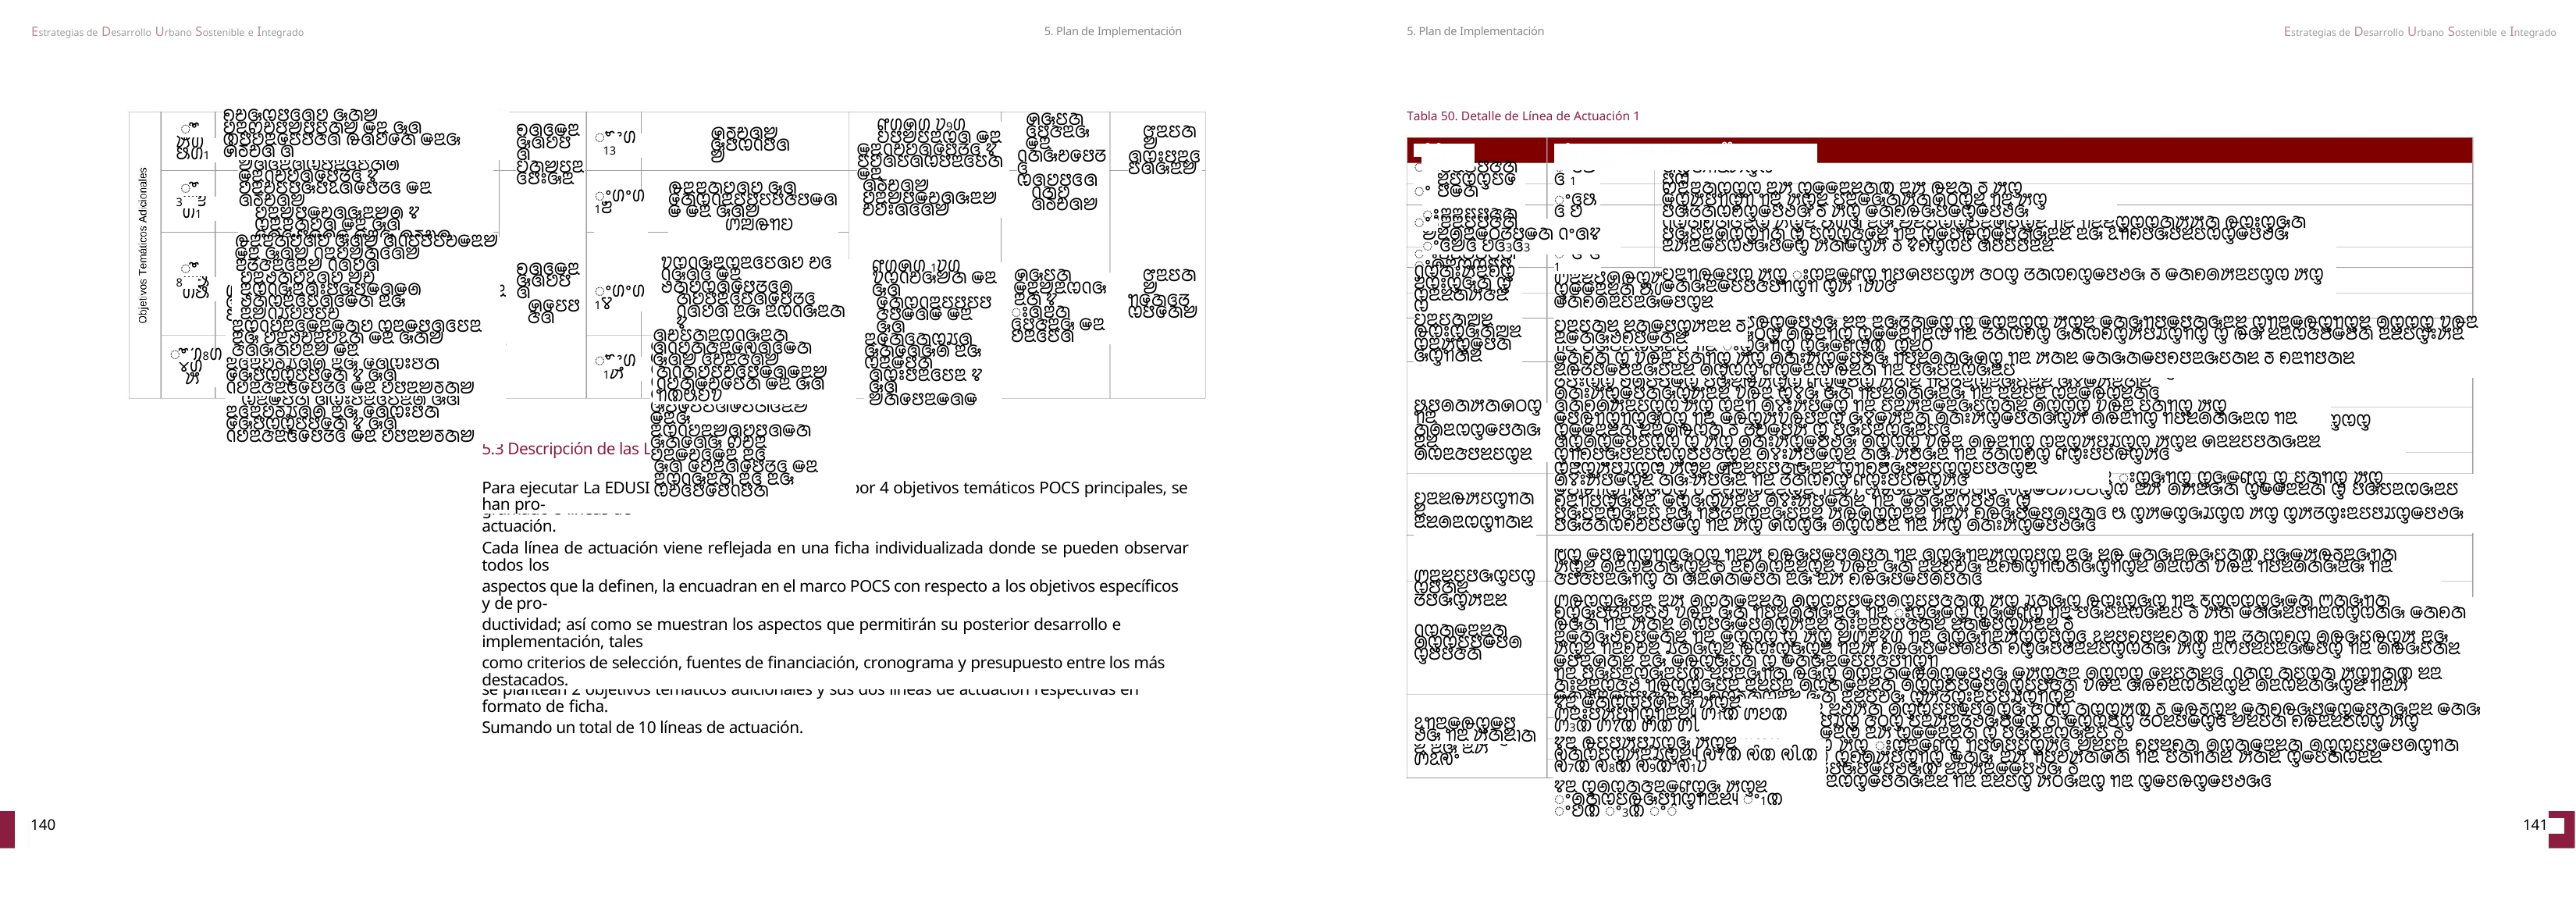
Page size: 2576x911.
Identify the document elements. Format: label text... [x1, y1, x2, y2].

text ꢅꢑꢞꢇꢊꢖꢗꢄꢅꢎꢋꢖꢃꢑꢄꢃ ꢜ ꢫꢛꢃ ꢉꢟꢓꢇ ꢠꢋꢊꢄꢅꢎꢅꢠꢋꢑ ꢆꢝꢋ ꢇꢊꢋꢓꢚ ꢜ ꢎꢛꢜꢋꢉ ꢎꢇꢖꢛꢑꢅꢎꢋꢎꢅꢇꢑꢃꢉ ꢎꢇꢑ ꢃꢉꢄꢃ ꢎꢇꢓꢃꢎꢄꢅꢆꢇ ꢉꢃ ꢊꢃꢋꢓꢅꢬꢋ ꢆꢝꢋ ꢄꢃꢓꢃꢞꢟꢑꢅꢎꢋ ꢇ ꢎꢋꢊꢄꢋ ꢞꢝꢉꢅꢎꢋꢏ ꢈꢉꢄꢇ ꢖꢛꢃꢉꢄꢊꢋ ꢓꢋ ꢊꢃꢓꢃꢆꢋꢑꢎꢅꢋ ꢒꢃ ꢞꢇꢊꢄꢋꢓꢃꢎꢃꢊ ꢃꢓ ꢋꢎꢎꢃꢉꢇ ꢋ ꢅꢑꢄꢃꢊꢑꢃꢄ ꢜ [1987, 706, 2066, 742]
text ꢔꢀꢔ 13 [603, 133, 648, 158]
text ꢩꢛꢊꢋꢑꢄꢃ ꢃꢓ ꢠꢊꢇꢎꢃꢉꢇ ꢠꢋꢊꢄꢅꢎꢅꢠꢋꢄꢅꢆꢇꢚ ꢓꢋ ꢬꢇꢑꢋ ꢛꢊꢁꢋꢑꢋ ꢒꢃ ꢲꢋꢊꢊꢋꢑꢎꢇ ꢳꢇꢑꢒꢇ ꢖꢋꢑꢅꢞꢃꢉꢄꢟ ꢫꢛꢃ ꢑꢇ ꢒꢅꢉꢠꢇꢑꢃꢑ ꢒꢃ ꢁꢋꢑꢎꢋ ꢋꢑꢎꢥꢋ ꢒꢃ ꢅꢑꢄꢃꢊꢑꢃꢄ ꢜ ꢓꢇ ꢎꢇꢑꢉꢅꢒꢃꢊꢋꢊꢇꢑ ꢎꢇꢖꢇ ꢛꢑꢇ ꢒꢃ ꢓꢇꢉ ꢠꢊꢅꢑꢎꢅꢠꢋꢓꢃꢉ ꢇꢁꢂꢃꢄꢅꢆꢇꢉ ꢉꢇꢎꢅꢋꢓꢃꢉ ꢜ [1660, 597, 1726, 633]
text ꢔꢕꢔꢕ [182, 277, 216, 301]
text ꢡꢊꢇꢖꢇꢆꢃꢊ ꢓꢋꢉ ꢕꢔꢐ ꢃꢑ ꢈꢉꢄꢊꢋꢄꢃꢍꢅꢋꢉ ꢒꢃ ꢒꢃꢉꢋꢊꢊꢇꢓꢓꢇ ꢛꢊꢁꢋꢑꢇ ꢅꢑꢄꢃꢍꢊꢋꢒꢇ ꢋ ꢄꢊꢋꢆꢌꢉ ꢒꢃ ꢋꢎꢄꢛꢋꢎꢅꢇꢑꢃꢉ ꢃꢑ ꢣꢒꢖꢅꢑꢅꢉꢄꢊꢋꢎꢅꢟꢑ ꢃꢓꢃꢎꢄꢊꢟꢑꢅꢎꢋ ꢓꢇꢎꢋꢓ ꢜ ꢢꢖꢋꢊꢄ ꢐꢅꢄꢅꢃꢉ [1801, 220, 1870, 254]
text aspectos que la deﬁnen, la encuadran en el marco POCS con respecto a los objetivos especíﬁcos y de pro- [482, 578, 1190, 612]
text ꢤꢃꢄꢇꢪꢉ ꢛꢊꢁꢋꢑꢇꢪꢉ [1414, 316, 1462, 340]
text ꢒꢌꢇꢏꢞꢊꢅꢌꢇꢈ [1127, 297, 1202, 321]
text ꢐꢋꢠꢋꢎꢅꢄꢋꢊ ꢋ ꢓꢋ ꢠꢇꢁꢓꢋꢎꢅꢟꢑ ꢠꢋꢊꢋ ꢫꢛꢃ ꢠꢛꢃꢒꢋ ꢊꢃꢋꢓꢅꢬꢋꢊ ꢓꢋꢉ ꢍꢃꢉꢄꢅꢇꢑꢃꢉ ꢋꢒꢖꢅꢑꢅꢉꢄꢊꢋꢄꢅꢆꢋꢉ ꢠꢮꢁꢓꢅꢎꢋꢉ ꢇꢑ-ꢓꢅꢑꢃ ꢒꢃ ꢞꢇꢊꢖꢋ ꢥꢋꢁꢅꢄꢛꢋꢓꢏ [1730, 439, 2080, 462]
text ꢈꢃꢌꢄꢇꢘꢃꢈ ꢘꢃꢑꢐꢌꢅꢇꢏꢐꢎꢇꢈ ꢌꢇꢏ ꢃꢑ ꢊꢃꢎꢅꢇ ꢐꢊꢁꢅꢃꢏꢄꢃꢠ ꢑꢐ [436, 324, 506, 360]
text ꢩꢛꢊꢋꢑꢄꢃ ꢃꢓ ꢠꢊꢇꢎꢃꢉꢇ ꢠꢋꢊꢄꢅꢎꢅꢠꢋꢄꢅꢆꢇꢚ ꢓꢋ ꢬꢇꢑꢋ ꢛꢊꢁꢋꢑꢋ ꢒꢃ ꢲꢋꢊꢊꢋꢑꢎꢇ ꢳꢇꢑꢒꢇ ꢖꢋꢑꢅꢞꢃꢉꢄꢟ ꢫꢛꢃ ꢑꢇ ꢒꢅꢉꢠꢇꢑꢃꢑ ꢒꢃ ꢁꢋꢑꢎꢋ ꢋꢑꢎꢥꢋ ꢒꢃ ꢅꢑꢄꢃꢊꢑꢃꢄ ꢜ ꢓꢇ ꢎꢇꢑꢉꢅꢒꢃꢊꢋꢊꢇꢑ ꢎꢇꢖꢇ ꢛꢑꢇ ꢒꢃ ꢓꢇꢉ ꢠꢊꢅꢑꢎꢅꢠꢋꢓꢃꢉ ꢇꢁꢂꢃꢄꢅꢆꢇꢉ ꢉꢇꢎꢅꢋꢓꢃꢉ ꢜ [1720, 597, 1787, 633]
text ꢡꢐꢘꢐ ꢗꢏ ꢊꢃꢂꢇꢘ ꢐꢌꢌꢃꢈꢇ ꢐ ꢑꢐꢈ ꢑꢅꢌꢅꢄꢐꢌꢅꢇꢏꢃꢈ [678, 379, 856, 415]
text ꢁꢂꢃꢄꢅꢆꢇ ꢈꢉꢠꢃꢎꢝꢞꢅꢎꢇ ꢡꢀꢐꢢ ꢀꢏꢈꢏ ꢘꢏ3ꢏ3 [1422, 219, 1621, 254]
text ꢈꢐꢏꢃꢐꢊꢅꢃꢏꢄꢇꢠ ꢎꢃꢡꢗꢘꢐꢌꢅꢞꢏ ꢢ ꢘꢃꢗꢄꢅꢑꢅꢣꢐꢌꢅꢞꢏ ꢎꢃ ꢐꢜꢗꢐꢈ [238, 161, 493, 208]
text ꢀꢏꢕꢏ ꢘ [1554, 197, 1600, 219]
text ꢡꢊꢇꢎꢃꢉꢇ ꢠꢋꢊꢄꢅꢎꢅꢠꢋꢄꢅꢆꢇ [1423, 627, 1529, 663]
text ꢩꢃꢉꢠꢓꢃꢍꢋꢊ ꢓꢝꢑꢃꢋꢉ ꢒꢃ ꢞꢅꢁꢊꢋ ꢟꢠꢄꢅꢎꢋ ꢒꢃꢉꢒꢃ ꢃꢓ ꢃꢭꢅꢉꢄꢃꢑꢄꢃ ꢋꢑꢅꢓꢓꢇ ꢒꢃ ꢞꢅꢁꢊꢋ ꢟꢠꢄꢅꢎꢋ ꢅꢑꢉꢛꢓꢋꢊ ꢥꢋꢎꢅꢋ ꢓꢇꢉ ꢒꢅꢞꢃꢊꢃꢑꢄꢃꢉ ꢑꢮꢎꢓꢃꢇꢉ ꢠꢇꢁꢓꢋꢎꢅꢇꢑꢋꢓꢃꢉ ꢫꢛꢃ ꢋꢮꢑ ꢑꢇ ꢒꢅꢉꢠꢇꢑꢃꢑ ꢒꢃ ꢃꢉꢄꢃ ꢊꢃꢎꢛꢊꢉꢇꢏ [2037, 378, 2121, 402]
text ꢁꢂꢃꢄꢅꢆꢇ ꢕꢃꢖꢗꢄꢅꢎꢇ [1422, 211, 1450, 219]
text ꢑꢐ ꢌꢘꢃꢐꢌꢅꢞꢏ ꢎꢃ ꢃꢊꢡꢑꢃꢇ ꢃꢏ ꢃꢑ ꢊꢗꢏꢅꢌꢅꢡꢅꢇ [653, 463, 856, 499]
text ꢙꢃꢂꢇꢊꢋꢊ ꢃꢓ ꢋꢎꢎꢃꢉꢇꢚ ꢃꢓ ꢛꢉꢇ ꢜ ꢓꢋ ꢎꢋꢓꢅꢒꢋꢒ ꢒꢃ ꢓꢋꢉ ꢄꢃꢎꢑꢇꢓꢇꢍꢝꢋꢉ ꢒꢃ ꢓꢋ ꢅꢑꢞꢇꢊꢖꢋꢎꢅꢟꢑ ꢜ ꢓꢋ ꢎꢇꢖꢛꢑꢅꢎꢋꢎꢅꢟꢑ [1848, 184, 1973, 220]
text ꢃꢌꢇꢏꢇꢊꢬꢐ ꢑꢇꢌꢐꢑꢠ ꢃꢑ ꢊꢃꢎꢅꢇ [864, 336, 1002, 372]
text ꢥꢔꢍꢔ 1ꢦꢔ ꢫꢊꢡꢗꢑꢈꢇ ꢎꢃ ꢑꢐ [872, 262, 896, 298]
text ꢩꢃꢉꢠꢓꢃꢍꢋꢊ ꢓꢝꢑꢃꢋꢉ ꢒꢃ ꢞꢅꢁꢊꢋ ꢟꢠꢄꢅꢎꢋ ꢒꢃꢉꢒꢃ ꢃꢓ ꢃꢭꢅꢉꢄꢃꢑꢄꢃ ꢋꢑꢅꢓꢓꢇ ꢒꢃ ꢞꢅꢁꢊꢋ ꢟꢠꢄꢅꢎꢋ ꢅꢑꢉꢛꢓꢋꢊ ꢥꢋꢎꢅꢋ ꢓꢇꢉ ꢒꢅꢞꢃꢊꢃꢑꢄꢃꢉ ꢑꢮꢎꢓꢃꢇꢉ ꢠꢇꢁꢓꢋꢎꢅꢇꢑꢋꢓꢃꢉ ꢫꢛꢃ ꢋꢮꢑ ꢑꢇ ꢒꢅꢉꢠꢇꢑꢃꢑ ꢒꢃ ꢃꢉꢄꢃ ꢊꢃꢎꢛꢊꢉꢇꢏ [2116, 378, 2331, 402]
text ꢓ [185, 375, 222, 387]
text ꢠꢊꢅꢇꢊꢅꢬꢋꢎꢅꢟꢑ ꢒꢃ ꢓꢋꢉ ꢇꢠꢃꢊꢋꢎꢅꢇꢑꢃꢉ ꢒꢃ ꢃꢉꢄꢋ ꢓꢝꢑꢃꢋ ꢒꢃ ꢋꢎꢄꢛꢋꢎꢅꢟꢑꢏ [2029, 778, 2103, 790]
text ꢡꢊꢇꢁꢓꢃꢖꢋ ꢨꢊꢁꢋꢑꢇ ꢋ [1416, 268, 1437, 291]
text ꢅꢑꢞꢇꢊꢖꢗꢄꢅꢎꢋꢖꢃꢑꢄꢃ ꢜ ꢫꢛꢃ ꢉꢟꢓꢇ ꢠꢋꢊꢄꢅꢎꢅꢠꢋꢑ ꢆꢝꢋ ꢇꢊꢋꢓꢚ ꢜ ꢎꢛꢜꢋꢉ ꢎꢇꢖꢛꢑꢅꢎꢋꢎꢅꢇꢑꢃꢉ ꢎꢇꢑ ꢃꢉꢄꢃ ꢎꢇꢓꢃꢎꢄꢅꢆꢇ ꢉꢃ ꢊꢃꢋꢓꢅꢬꢋ ꢆꢝꢋ ꢄꢃꢓꢃꢞꢟꢑꢅꢎꢋ ꢇ ꢎꢋꢊꢄꢋ ꢞꢝꢉꢅꢎꢋꢏ ꢈꢉꢄꢇ ꢖꢛꢃꢉꢄꢊꢋ ꢓꢋ ꢊꢃꢓꢃꢆꢋꢑꢎꢅꢋ ꢒꢃ ꢞꢇꢊꢄꢋꢓꢃꢎꢃꢊ ꢃꢓ ꢋꢎꢎꢃꢉꢇ ꢋ ꢅꢑꢄꢃꢊꢑꢃꢄ ꢜ [1900, 706, 1994, 742]
text ꢁꢐꢂꢇ ꢏꢅꢆꢃꢑ ꢎꢃ ꢘꢃꢏꢄꢐ [1011, 309, 1115, 344]
text ꢕꢅꢠꢇꢓꢇꢍꢝꢋ ꢒꢃ ꢇꢠꢃꢊꢋꢎꢅꢇꢑꢃꢉ [1414, 403, 1435, 450]
text ꢘꢃꢈꢅꢎꢗꢐꢑꢃꢈꢠ ꢢ ꢊꢃꢂꢇꢘꢐ ꢎꢃ ꢑꢐ ꢌꢐꢑꢅꢎꢐꢎ ꢎꢃꢑ ꢐꢜꢗꢐ [325, 209, 344, 237]
text ꢃꢏꢃꢘꢜꢬꢐꢠ ꢃꢑ ꢌꢐꢊꢁꢅꢇ ꢌꢑꢅꢊꢋꢄꢅꢌꢇ ꢢ ꢑꢐ ꢡꢘꢃꢆꢃꢏꢌꢅꢞꢏ ꢎꢃ ꢘꢅꢃꢈꢜꢇꢈ [226, 360, 506, 396]
text 3 [176, 197, 198, 208]
text ꢢꢃ ꢛꢄꢅꢓꢅꢬꢋꢑ ꢓꢋꢉ ꢯꢇꢊꢄꢋꢓꢃꢬꢋꢉꢴ ꢯꢵꢚ ꢯꢶꢚ ꢯꢷꢚ ꢯ7ꢚ ꢯ8ꢚ ꢯ9ꢚ ꢯ1ꢦ [1554, 739, 1826, 775]
text ꢘꢃꢟꢇꢘꢣꢐꢘ ꢈꢗ ꢃꢊꢡꢑꢃꢐꢁꢅꢑꢅꢎꢐꢎꢠ ꢟꢇꢊꢃꢏꢄꢐꢏꢎꢇ ꢃꢑ ꢃꢈꢡꢬꢘꢅꢄꢗ [240, 274, 500, 322]
text ꢃꢎꢇꢑꢟꢖꢅꢎꢇꢉ ꢒꢃ ꢎꢋꢊꢋ ꢋ ꢓꢋ ꢈꢩꢨꢢꢔ ꢒꢃ ꢐꢋꢑꢒꢃꢓꢋꢊꢅꢋꢏ ꢣꢉꢅꢖꢅꢉꢖꢇꢚ ꢒꢃ ꢞꢇꢊꢖꢋ ꢠꢛꢑꢄꢛꢋꢓ ꢃꢑ ꢓꢋꢉ ꢒꢃꢖꢗꢉ ꢬꢇꢑꢋꢉ ꢛꢊꢁꢋꢑꢋꢉ ꢒꢃꢓ ꢖꢛꢑꢅꢎꢅꢠꢅꢇ ꢖꢋꢑꢅꢞꢃꢉꢄꢋꢊꢇꢑ ꢓꢋ ꢃꢭꢅꢉꢄꢃꢑꢎꢅꢋ ꢒꢃ ꢠꢛꢑꢄꢇꢉ ꢎꢅꢃꢍꢇꢉ ꢃꢑ ꢎꢛꢋꢑꢄꢇ ꢋ ꢎꢇꢑꢃꢎꢄꢅꢆꢅꢒꢋꢒ [1706, 634, 2483, 669]
text ꢐꢋꢑꢒꢃꢓꢋꢊꢅꢋ ꢔꢑꢄꢃꢓꢅꢍꢃꢑꢄꢃ [1662, 170, 1685, 184]
text ꢀ [1414, 164, 1438, 176]
text ꢌꢇꢊꢡꢃꢄꢅꢄꢅꢆꢅꢎꢐꢎ ꢎꢃ ꢑꢐ [876, 299, 1002, 335]
text ꢫꢊꢡꢑꢃꢊꢃꢏꢄꢐꢘ ꢗꢏ ꢡꢑꢐꢏ ꢎꢃ ꢟꢇꢘꢊꢐꢌꢅꢞꢏꢠ [660, 259, 682, 295]
text ꢡꢊꢇꢁꢓꢃꢖꢋ ꢨꢊꢁꢋꢑꢇ ꢋ [1508, 268, 1522, 291]
text ꢡꢊꢇꢎꢃꢉꢇ ꢠꢋꢊꢄꢅꢎꢅꢠꢋꢄꢅꢆꢇ [1414, 627, 1426, 663]
text ꢘꢃꢈꢅꢎꢗꢐꢑꢃꢈꢠ ꢢ ꢊꢃꢂꢇꢘꢐ ꢎꢃ ꢑꢐ ꢌꢐꢑꢅꢎꢐꢎ ꢎꢃꢑ ꢐꢜꢗꢐ [374, 209, 493, 237]
text ꢀ [180, 126, 205, 137]
text ꢐꢗꢄꢇꢃꢊꢡꢑꢃꢇ ꢐꢡꢘꢇꢆꢃꢌꢯꢐꢏꢎꢇ ꢑꢐꢈ ꢏꢗꢃꢆꢐꢈ [687, 333, 853, 368]
text ꢇꢡꢇꢘꢄꢗꢏꢅꢎꢐꢎꢃꢈ ꢡꢘꢇꢎꢗꢌꢄꢇ ꢎꢃ ꢑꢐ ꢒꢚꢰꢤꢫ [656, 368, 853, 404]
text ꢱꢋ ꢎꢅꢛꢒꢋꢒꢋꢑꢝꢋ ꢒꢃꢓ ꢖꢛꢑꢅꢎꢅꢠꢅꢇ ꢒꢃ ꢐꢋꢑꢒꢃꢓꢋꢊꢅꢋ ꢃꢑ ꢉꢛ ꢎꢇꢑꢂꢛꢑꢄꢇꢚ ꢅꢑꢎꢓꢛꢜꢃꢑꢒꢇ ꢓꢋꢉ ꢠꢃꢊꢉꢇꢑꢋꢉ ꢜ ꢃꢖꢠꢊꢃꢉꢋꢉ ꢫꢛꢃ ꢑꢇ ꢃꢉꢄꢗꢑ ꢃꢖꢠꢋꢒꢊꢇꢑꢋꢒꢋꢉ ꢠꢃꢊꢇ ꢫꢛꢃ ꢒꢅꢉꢠꢇꢑꢃꢑ ꢒꢃ ꢆꢅꢆꢅꢃꢑꢒꢋ ꢇ ꢑꢃꢍꢇꢎꢅꢇ ꢃꢑ ꢃꢓ ꢖꢛꢑꢅꢎꢅꢠꢅꢇꢏ [1554, 552, 2442, 587]
text ꢕꢅꢠꢇꢓꢇꢍꢝꢋ ꢒꢃ ꢇꢠꢃꢊꢋꢎꢅꢇꢑꢃꢉ [1416, 403, 1552, 450]
text se plantean 2 objetivos temáticos adicionales y sus dos líneas de actuación respectivas en formato de ﬁcha. [482, 681, 1191, 716]
text ꢤꢃꢒꢛꢎꢅꢊ ꢓꢋ ꢁꢊꢃꢎꢥꢋ ꢒꢅꢍꢅꢄꢋꢓ ꢆꢝꢋ ꢞꢇꢊꢖꢋꢎꢅꢟꢑ ꢜ ꢎꢇꢖꢠꢓꢃꢄꢋꢊ ꢓꢋ ꢎꢇꢑꢃꢎꢄꢅꢆꢅꢒꢋꢒ ꢋꢓ 1ꢦꢦꢧ [1827, 271, 2336, 295]
text ꢐꢋꢠꢋꢎꢅꢄꢋꢊ ꢋ ꢓꢋ ꢠꢇꢁꢓꢋꢎꢅꢟꢑ ꢠꢋꢊꢋ ꢫꢛꢃ ꢠꢛꢃꢒꢋ ꢊꢃꢋꢓꢅꢬꢋꢊ ꢓꢋꢉ ꢍꢃꢉꢄꢅꢇꢑꢃꢉ ꢋꢒꢖꢅꢑꢅꢉꢄꢊꢋꢄꢅꢆꢋꢉ ꢠꢮꢁꢓꢅꢎꢋꢉ ꢇꢑ-ꢓꢅꢑꢃ ꢒꢃ ꢞꢇꢊꢖꢋ ꢥꢋꢁꢅꢄꢛꢋꢓꢏ [1867, 462, 1939, 489]
text ꢒꢔ8ꢔꢮꢔ [191, 351, 200, 370]
text ꢊꢃꢓꢋꢎꢅꢇꢑꢋꢒꢇꢉ [1414, 340, 1441, 365]
text ꢔꢨꢔ1 [182, 197, 216, 221]
text ꢎꢇꢖꢇ ꢋ ꢫꢛꢃ ꢄꢇꢒꢋ ꢓꢋ ꢠꢇꢁꢓꢋꢎꢅꢟꢑ ꢒꢅꢉꢠꢇꢑꢍꢋ ꢒꢃ ꢓꢇꢉ ꢎꢇꢑꢇꢎꢅꢖꢅꢃꢑꢄꢇꢉ ꢜ ꢖꢃꢒꢅꢇꢉ ꢉꢛꢞꢅꢎꢅꢃꢑꢄꢃꢉ ꢠꢋꢊꢋ ꢥꢋꢎꢃꢊ ꢛꢉꢇ ꢒꢃ ꢅꢑꢄꢃꢊꢑꢃꢄ [1554, 354, 1729, 378]
text ꢀ [594, 133, 619, 145]
text ꢈꢉꢄꢋ ꢓꢝꢑꢃꢋ ꢒꢃ ꢋꢎꢄꢛꢋꢎꢅꢟꢑ ꢉꢃ ꢃꢑꢞꢇꢎꢋ ꢋ ꢎꢊꢃꢋꢊ ꢓꢋꢉ ꢎꢇꢑꢒꢅꢎꢅꢇꢑꢃꢉ ꢋꢒꢃꢎꢛꢋꢒꢋꢉ ꢠꢋꢊꢋ ꢫꢛꢃ ꢄꢇꢒꢋ ꢓꢋ ꢎꢅꢛꢒꢋꢒꢋꢑꢝꢋ ꢠꢛꢃꢒꢋ ꢋꢎꢎꢃꢒꢃꢊ ꢒꢃ ꢞꢇꢊꢖꢋ ꢑꢇꢊꢖꢋꢓꢅꢬꢋꢒꢋ ꢋ ꢛꢑ ꢉꢃꢊꢆꢅꢎꢅꢇ ꢃꢉꢄꢋꢁꢓꢃ ꢒꢃ ꢅꢑꢄꢃꢊꢑꢃꢄ ꢒꢃ ꢁꢋꢑꢒꢋ ꢋꢑꢎꢥꢋꢚ ꢋꢉꢝ [1901, 318, 2483, 354]
text ꢀ [1414, 219, 1438, 231]
text ꢒꢃ ꢅꢑꢄꢃꢊꢑꢃꢄꢚ ꢉꢅꢃꢑꢒꢇ ꢛꢑꢋ ꢠꢊꢃꢇꢎꢛꢠꢋꢎꢅꢟꢑ ꢎꢓꢋꢆꢃ ꢠꢋꢊꢋ ꢌꢉꢄꢇꢉꢏ ꢡꢇꢊ ꢇꢄꢊꢇ ꢓꢋꢒꢇꢚ ꢉꢃ ꢇꢁꢉꢃꢊꢆꢟ ꢒꢛꢊꢋꢑꢄꢃ ꢃꢉꢄꢃ ꢠꢊꢇꢎꢃꢉꢇ ꢠꢋꢊꢄꢅꢎꢅꢠꢋꢄꢅꢆꢇ ꢫꢛꢃ ꢑꢛꢖꢃꢊꢇꢉꢋꢉ ꢠꢃꢊꢉꢇꢑꢋꢉ ꢒꢃꢓ ꢎꢇꢓꢃꢎꢄꢅꢆꢇ ꢒꢃ ꢖꢋꢜꢇꢊꢃꢉ ꢑꢇ ꢃꢉꢄꢗꢑ ꢋꢓꢞꢋꢁꢃꢄꢅꢬꢋꢒꢋꢉ [2051, 670, 2483, 706]
text ꢐꢋꢑꢒꢃꢓꢋꢊꢅꢋ ꢔꢑꢄꢃꢓꢅꢍꢃꢑꢄꢃ [1688, 170, 1782, 184]
text ꢔꢕꢔꢕ [198, 277, 205, 285]
text ꢩꢃꢉꢎꢊꢅꢠꢎꢅꢟꢑ [1414, 365, 1485, 368]
text 5.3 Descripción de las Líneas de Actuación. [482, 441, 650, 458]
text ꢐꢊꢁꢅꢃꢏꢄꢐꢑꢃꢈ [1128, 153, 1202, 176]
text ꢐꢋꢠꢋꢎꢅꢄꢋꢊ ꢋ ꢓꢋ ꢠꢇꢁꢓꢋꢎꢅꢟꢑ ꢠꢋꢊꢋ ꢫꢛꢃ ꢠꢛꢃꢒꢋ ꢊꢃꢋꢓꢅꢬꢋꢊ ꢓꢋꢉ ꢍꢃꢉꢄꢅꢇꢑꢃꢉ ꢋꢒꢖꢅꢑꢅꢉꢄꢊꢋꢄꢅꢆꢋꢉ ꢠꢮꢁꢓꢅꢎꢋꢉ ꢇꢑ-ꢓꢅꢑꢃ ꢒꢃ ꢞꢇꢊꢖꢋ ꢥꢋꢁꢅꢄꢛꢋꢓꢏ [1638, 462, 1846, 489]
text ꢥꢔꢍꢔ 1ꢦꢔ ꢫꢊꢡꢗꢑꢈꢇ ꢎꢃ ꢑꢐ [889, 262, 1002, 298]
text ꢘꢃꢈꢅꢎꢗꢐꢑꢃꢈꢠ ꢢ ꢊꢃꢂꢇꢘꢐ ꢎꢃ ꢑꢐ ꢌꢐꢑꢅꢎꢐꢎ ꢎꢃꢑ ꢐꢜꢗꢐ [337, 209, 364, 237]
text 5. Plan de Implementación [1407, 26, 1553, 37]
text ꢠꢊꢃꢆꢅꢉꢄꢋꢉ [1414, 450, 1517, 462]
text ꢤꢃꢒꢛꢎꢅꢊ ꢓꢋ ꢁꢊꢃꢎꢥꢋ ꢒꢅꢍꢅꢄꢋꢓ ꢆꢝꢋ ꢞꢇꢊꢖꢋꢎꢅꢟꢑ ꢜ ꢎꢇꢖꢠꢓꢃꢄꢋꢊ ꢓꢋ ꢎꢇꢑꢃꢎꢄꢅꢆꢅꢒꢋꢒ ꢋꢓ 1ꢦꢦꢧ [1662, 271, 1835, 295]
text ꢊꢃꢓꢋꢎꢅꢇꢑꢋꢒꢇꢉ [1440, 340, 1522, 365]
text ꢐꢋꢠꢋꢎꢅꢄꢋꢊ ꢋ ꢓꢋ ꢠꢇꢁꢓꢋꢎꢅꢟꢑ ꢠꢋꢊꢋ ꢫꢛꢃ ꢠꢛꢃꢒꢋ ꢊꢃꢋꢓꢅꢬꢋꢊ ꢓꢋꢉ ꢍꢃꢉꢄꢅꢇꢑꢃꢉ ꢋꢒꢖꢅꢑꢅꢉꢄꢊꢋꢄꢅꢆꢋꢉ ꢠꢮꢁꢓꢅꢎꢋꢉ ꢇꢑ-ꢓꢅꢑꢃ ꢒꢃ ꢞꢇꢊꢖꢋ ꢥꢋꢁꢅꢄꢛꢋꢓꢏ [2133, 439, 2331, 462]
text ꢠꢊꢅꢇꢊꢅꢬꢋꢎꢅꢟꢑ ꢒꢃ ꢓꢋꢉ ꢇꢠꢃꢊꢋꢎꢅꢇꢑꢃꢉ ꢒꢃ ꢃꢉꢄꢋ ꢓꢝꢑꢃꢋ ꢒꢃ ꢋꢎꢄꢛꢋꢎꢅꢟꢑꢏ [1864, 778, 2030, 790]
text ꢎꢃꢡꢗꢘꢐꢌꢅꢞꢏ ꢢ ꢄꢘꢐꢄꢐꢊꢅꢃꢏꢄꢇ ꢎꢃ [857, 146, 1009, 182]
text ꢐꢇꢖꢠꢓꢃꢄꢋꢊ ꢓꢋ ꢊꢃꢒ ꢠꢮꢁꢓꢅꢎꢋ ꢒꢃ ꢄꢃꢓꢃꢎꢃꢑꢄꢊꢇꢉ ꢠꢋꢊꢋ ꢫꢛꢃ ꢄꢇꢒꢋ ꢓꢋ ꢎꢅꢛꢒꢋꢒꢋꢑꢝꢋ ꢒꢃ ꢎꢛꢋꢓꢫꢛꢅꢃꢊ ꢑꢮꢎꢓꢃꢇ ꢠꢇꢁꢓꢋꢎꢅꢇꢑꢋꢓ ꢠꢛꢃꢒꢋ ꢒꢅꢉꢠꢇꢑꢃꢊ ꢒꢃ ꢋꢎꢎꢃꢉꢇ ꢉꢃꢍꢛꢊꢇ ꢜ ꢞꢗꢎꢅꢓ ꢋ ꢅꢑꢄꢃꢊꢑꢃꢄꢏ [1845, 403, 1946, 438]
text ꢀ [180, 184, 205, 196]
text ꢡꢊꢇꢁꢓꢃꢖꢋ ꢨꢊꢁꢋꢑꢇ ꢋ [1453, 268, 1471, 291]
text Estrategias de Desarrollo Urbano Sostenible e Integrado [31, 26, 310, 39]
text ꢡꢇꢑꢗꢌꢅꢞꢏ ꢊꢐꢘꢅꢏꢐ [1017, 153, 1109, 188]
text 8 [176, 277, 198, 289]
text ꢀꢏꢀꢏ 1 [1554, 254, 1601, 274]
text ꢒ [205, 265, 212, 276]
text ꢫꢊꢡꢑꢃꢊꢃꢏꢄꢐꢘ ꢗꢏ ꢡꢑꢐꢏ ꢎꢃ ꢟꢇꢘꢊꢐꢌꢅꢞꢏꢠ [673, 259, 723, 295]
text ꢤꢇꢈꢄꢃꢏꢅꢁꢑꢃ [516, 163, 585, 187]
text ꢤꢃꢄꢇꢪꢉ ꢛꢊꢁꢋꢑꢇꢪꢉ [1467, 316, 1522, 340]
text ꢐꢇꢖꢠꢓꢃꢄꢋꢊ ꢓꢋ ꢊꢃꢒ ꢠꢮꢁꢓꢅꢎꢋ ꢒꢃ ꢄꢃꢓꢃꢎꢃꢑꢄꢊꢇꢉ ꢠꢋꢊꢋ ꢫꢛꢃ ꢄꢇꢒꢋ ꢓꢋ ꢎꢅꢛꢒꢋꢒꢋꢑꢝꢋ ꢒꢃ ꢎꢛꢋꢓꢫꢛꢅꢃꢊ ꢑꢮꢎꢓꢃꢇ ꢠꢇꢁꢓꢋꢎꢅꢇꢑꢋꢓ ꢠꢛꢃꢒꢋ ꢒꢅꢉꢠꢇꢑꢃꢊ ꢒꢃ ꢋꢎꢎꢃꢉꢇ ꢉꢃꢍꢛꢊꢇ ꢜ ꢞꢗꢎꢅꢓ ꢋ ꢅꢑꢄꢃꢊꢑꢃꢄꢏ [1706, 403, 1801, 438]
text ꢒꢃ ꢅꢑꢄꢃꢊꢑꢃꢄꢚ ꢉꢅꢃꢑꢒꢇ ꢛꢑꢋ ꢠꢊꢃꢇꢎꢛꢠꢋꢎꢅꢟꢑ ꢎꢓꢋꢆꢃ ꢠꢋꢊꢋ ꢌꢉꢄꢇꢉꢏ ꢡꢇꢊ ꢇꢄꢊꢇ ꢓꢋꢒꢇꢚ ꢉꢃ ꢇꢁꢉꢃꢊꢆꢟ ꢒꢛꢊꢋꢑꢄꢃ ꢃꢉꢄꢃ ꢠꢊꢇꢎꢃꢉꢇ ꢠꢋꢊꢄꢅꢎꢅꢠꢋꢄꢅꢆꢇ ꢫꢛꢃ ꢑꢛꢖꢃꢊꢇꢉꢋꢉ ꢠꢃꢊꢉꢇꢑꢋꢉ ꢒꢃꢓ ꢎꢇꢓꢃꢎꢄꢅꢆꢇ ꢒꢃ ꢖꢋꢜꢇꢊꢃꢉ ꢑꢇ ꢃꢉꢄꢗꢑ ꢋꢓꢞꢋꢁꢃꢄꢅꢬꢋꢒꢋꢉ [1802, 670, 1880, 706]
text ꢙꢃꢂꢇꢊꢋꢊ ꢃꢓ ꢋꢎꢎꢃꢉꢇꢚ ꢃꢓ ꢛꢉꢇ ꢜ ꢓꢋ ꢎꢋꢓꢅꢒꢋꢒ ꢒꢃ ꢓꢋꢉ ꢄꢃꢎꢑꢇꢓꢇꢍꢝꢋꢉ ꢒꢃ ꢓꢋ ꢅꢑꢞꢇꢊꢖꢋꢎꢅꢟꢑ ꢜ ꢓꢋ ꢎꢇꢖꢛꢑꢅꢎꢋꢎꢅꢟꢑ [1964, 184, 2117, 220]
text ꢩꢃꢉꢠꢓꢃꢍꢋꢊ ꢓꢝꢑꢃꢋꢉ ꢒꢃ ꢞꢅꢁꢊꢋ ꢟꢠꢄꢅꢎꢋ ꢒꢃꢉꢒꢃ ꢃꢓ ꢃꢭꢅꢉꢄꢃꢑꢄꢃ ꢋꢑꢅꢓꢓꢇ ꢒꢃ ꢞꢅꢁꢊꢋ ꢟꢠꢄꢅꢎꢋ ꢅꢑꢉꢛꢓꢋꢊ ꢥꢋꢎꢅꢋ ꢓꢇꢉ ꢒꢅꢞꢃꢊꢃꢑꢄꢃꢉ ꢑꢮꢎꢓꢃꢇꢉ ꢠꢇꢁꢓꢋꢎꢅꢇꢑꢋꢓꢃꢉ ꢫꢛꢃ ꢋꢮꢑ ꢑꢇ ꢒꢅꢉꢠꢇꢑꢃꢑ ꢒꢃ ꢃꢉꢄꢃ ꢊꢃꢎꢛꢊꢉꢇꢏ [1688, 378, 1770, 402]
text ꢅꢑꢄꢃꢊꢑꢃꢄ ꢃꢑ ꢒꢅꢞꢃꢊꢃꢑꢄꢃꢉ ꢓꢛꢍꢋꢊꢃꢉ ꢒꢃꢓ ꢖꢛꢑꢅꢎꢅꢠꢅꢇꢏ ꢰ ꢋꢓꢎꢋꢑꢬꢋꢊ ꢓꢋ ꢋꢓꢞꢋꢁꢃꢄꢅꢬꢋꢎꢅꢟꢑ ꢅꢑꢞꢇꢊꢖꢗꢄꢅꢎꢋ ꢒꢃ ꢓꢋ ꢍꢊꢋꢑ ꢠꢋꢊꢄꢃ ꢒꢃ ꢓꢋ ꢠꢇꢁꢓꢋꢎꢅꢟꢑꢏ [1852, 510, 1959, 533]
text ꢠꢊꢅꢇꢊꢅꢬꢋꢎꢅꢟꢑ ꢒꢃ ꢓꢋꢉ ꢇꢠꢃꢊꢋꢎꢅꢇꢑꢃꢉ ꢒꢃ ꢃꢉꢄꢋ ꢓꢝꢑꢃꢋ ꢒꢃ ꢋꢎꢄꢛꢋꢎꢅꢟꢑꢏ [2204, 778, 2483, 790]
text ꢐꢇꢖꢠꢓꢃꢄꢋꢊ ꢓꢋ ꢊꢃꢒ ꢠꢮꢁꢓꢅꢎꢋ ꢒꢃ ꢄꢃꢓꢃꢎꢃꢑꢄꢊꢇꢉ ꢠꢋꢊꢋ ꢫꢛꢃ ꢄꢇꢒꢋ ꢓꢋ ꢎꢅꢛꢒꢋꢒꢋꢑꢝꢋ ꢒꢃ ꢎꢛꢋꢓꢫꢛꢅꢃꢊ ꢑꢮꢎꢓꢃꢇ ꢠꢇꢁꢓꢋꢎꢅꢇꢑꢋꢓ ꢠꢛꢃꢒꢋ ꢒꢅꢉꢠꢇꢑꢃꢊ ꢒꢃ ꢋꢎꢎꢃꢉꢇ ꢉꢃꢍꢛꢊꢇ ꢜ ꢞꢗꢎꢅꢓ ꢋ ꢅꢑꢄꢃꢊꢑꢃꢄꢏ [1583, 403, 1653, 438]
text ꢩꢃꢉꢠꢓꢃꢍꢋꢊ ꢓꢝꢑꢃꢋꢉ ꢒꢃ ꢞꢅꢁꢊꢋ ꢟꢠꢄꢅꢎꢋ ꢒꢃꢉꢒꢃ ꢃꢓ ꢃꢭꢅꢉꢄꢃꢑꢄꢃ ꢋꢑꢅꢓꢓꢇ ꢒꢃ ꢞꢅꢁꢊꢋ ꢟꢠꢄꢅꢎꢋ ꢅꢑꢉꢛꢓꢋꢊ ꢥꢋꢎꢅꢋ ꢓꢇꢉ ꢒꢅꢞꢃꢊꢃꢑꢄꢃꢉ ꢑꢮꢎꢓꢃꢇꢉ ꢠꢇꢁꢓꢋꢎꢅꢇꢑꢋꢓꢃꢉ ꢫꢛꢃ ꢋꢮꢑ ꢑꢇ ꢒꢅꢉꢠꢇꢑꢃꢑ ꢒꢃ ꢃꢉꢄꢃ ꢊꢃꢎꢛꢊꢉꢇꢏ [1784, 378, 1962, 402]
text gramado 8 líneas de actuación. [482, 514, 703, 536]
text ꢍꢜꢗꢐꢈ ꢑꢅꢊꢡꢅꢐꢈ [710, 130, 794, 165]
text ꢐꢋꢠꢋꢎꢅꢄꢋꢊ ꢋ ꢓꢋ ꢠꢇꢁꢓꢋꢎꢅꢟꢑ ꢠꢋꢊꢋ ꢫꢛꢃ ꢠꢛꢃꢒꢋ ꢊꢃꢋꢓꢅꢬꢋꢊ ꢓꢋꢉ ꢍꢃꢉꢄꢅꢇꢑꢃꢉ ꢋꢒꢖꢅꢑꢅꢉꢄꢊꢋꢄꢅꢆꢋꢉ ꢠꢮꢁꢓꢅꢎꢋꢉ ꢇꢑ-ꢓꢅꢑꢃ ꢒꢃ ꢞꢇꢊꢖꢋ ꢥꢋꢁꢅꢄꢛꢋꢓꢏ [1938, 462, 2109, 489]
text ꢅꢑꢄꢃꢊꢑꢃꢄ ꢃꢑ ꢒꢅꢞꢃꢊꢃꢑꢄꢃꢉ ꢓꢛꢍꢋꢊꢃꢉ ꢒꢃꢓ ꢖꢛꢑꢅꢎꢅꢠꢅꢇꢏ ꢰ ꢋꢓꢎꢋꢑꢬꢋꢊ ꢓꢋ ꢋꢓꢞꢋꢁꢃꢄꢅꢬꢋꢎꢅꢟꢑ ꢅꢑꢞꢇꢊꢖꢗꢄꢅꢎꢋ ꢒꢃ ꢓꢋ ꢍꢊꢋꢑ ꢠꢋꢊꢄꢃ ꢒꢃ ꢓꢋ ꢠꢇꢁꢓꢋꢎꢅꢟꢑꢏ [1685, 510, 1760, 533]
text ꢊꢃꢉꢛꢓꢄꢋꢒꢇꢉ ꢃꢑ ꢃꢓ ꢩꢣꢯꢀ [1414, 732, 1538, 767]
text ꢥꢔꢍꢔ ꢦ9ꢔ ꢤꢅꢈꢄꢃꢊꢐ ꢎꢃ [877, 122, 1009, 145]
text ꢡꢊꢇꢖꢇꢆꢃꢊ ꢓꢋꢉ ꢕꢔꢐ ꢃꢑ ꢈꢉꢄꢊꢋꢄꢃꢍꢅꢋꢉ ꢒꢃ ꢒꢃꢉꢋꢊꢊꢇꢓꢓꢇ ꢛꢊꢁꢋꢑꢇ ꢅꢑꢄꢃꢍꢊꢋꢒꢇ ꢋ ꢄꢊꢋꢆꢌꢉ ꢒꢃ ꢋꢎꢄꢛꢋꢎꢅꢇꢑꢃꢉ ꢃꢑ ꢣꢒꢖꢅꢑꢅꢉꢄꢊꢋꢎꢅꢟꢑ ꢃꢓꢃꢎꢄꢊꢟꢑꢅꢎꢋ ꢓꢇꢎꢋꢓ ꢜ ꢢꢖꢋꢊꢄ ꢐꢅꢄꢅꢃꢉ [1662, 220, 1807, 254]
text ꢓꢋ ꢑꢃꢎꢃꢉꢅꢒꢋꢒ ꢒꢃ ꢊꢃꢒꢛꢎꢅꢊ ꢓꢋ ꢁꢊꢃꢎꢥꢋ ꢒꢅꢍꢅꢄꢋꢓꢏ ꢈꢉꢄꢃ ꢖꢅꢉꢖꢇ ꢠꢊꢇꢎꢃꢉꢇ ꢠꢋꢊꢄꢅꢎꢅꢠꢋꢒꢇ ꢉꢃ ꢎꢇꢑꢄꢅꢑꢛꢋꢊꢗ ꢒꢃ ꢞꢇꢊꢖꢋ ꢋꢖꢠꢓꢅꢋꢒꢋ ꢎꢇꢑ ꢃꢓ ꢒꢅꢗꢓꢇꢍꢇ ꢒꢃ ꢄꢇꢒꢇꢉ ꢓꢇꢉ ꢋꢎꢄꢇꢊꢃꢉ ꢊꢃꢓꢃꢆꢋꢑꢄꢃꢉ ꢠꢋꢊꢋ ꢓꢋ ꢒꢃꢞꢅꢑꢅꢎꢅꢟꢑꢚ ꢉꢃꢓꢃꢎꢎꢅꢟꢑ ꢜ [1912, 742, 2483, 778]
text ꢡꢊꢇꢖꢇꢆꢃꢊ ꢓꢋꢉ ꢕꢔꢐ ꢃꢑ ꢈꢉꢄꢊꢋꢄꢃꢍꢅꢋꢉ ꢒꢃ ꢒꢃꢉꢋꢊꢊꢇꢓꢓꢇ ꢛꢊꢁꢋꢑꢇ ꢅꢑꢄꢃꢍꢊꢋꢒꢇ ꢋ ꢄꢊꢋꢆꢌꢉ ꢒꢃ ꢋꢎꢄꢛꢋꢎꢅꢇꢑꢃꢉ ꢃꢑ ꢣꢒꢖꢅꢑꢅꢉꢄꢊꢋꢎꢅꢟꢑ ꢃꢓꢃꢎꢄꢊꢟꢑꢅꢎꢋ ꢓꢇꢎꢋꢓ ꢜ ꢢꢖꢋꢊꢄ ꢐꢅꢄꢅꢃꢉ [1937, 219, 2336, 254]
text ꢤꢃꢄꢇꢪꢉ ꢛꢊꢁꢋꢑꢇꢪꢉ [1460, 316, 1477, 340]
text ꢡꢊꢇꢁꢓꢃꢖꢋ ꢨꢊꢁꢋꢑꢇ ꢋ [1464, 268, 1485, 291]
text ꢒ [205, 126, 212, 137]
text ꢀ [180, 265, 205, 276]
text ꢍꢑꢄꢇ ꢎꢃꢈꢃꢊꢡꢑꢃꢇ ꢢ [1013, 272, 1115, 308]
text Para ejecutar La EDUSI de Candelaria, compuesta por 4 objetivos temáticos POCS principales, se han pro- [482, 479, 1190, 514]
text ꢀꢔꢀꢔ 1ꢮ [594, 287, 648, 311]
text ꢐꢗꢄꢇꢃꢊꢡꢑꢃꢇ ꢐꢡꢘꢇꢆꢃꢌꢯꢐꢏꢎꢇ ꢑꢐꢈ ꢏꢗꢃꢆꢐꢈ [760, 333, 777, 364]
text ꢐꢊꢁꢅꢃꢏꢄꢃ ꢢ ꢑꢐ ꢈꢇꢌꢅꢃꢎꢐꢎ [869, 372, 1002, 407]
text ꢖꢐꢏꢎꢃꢑꢐꢘꢅꢐ [516, 265, 585, 301]
text ꢩꢛꢊꢋꢑꢄꢃ ꢃꢓ ꢠꢊꢇꢎꢃꢉꢇ ꢠꢋꢊꢄꢅꢎꢅꢠꢋꢄꢅꢆꢇꢚ ꢓꢋ ꢬꢇꢑꢋ ꢛꢊꢁꢋꢑꢋ ꢒꢃ ꢲꢋꢊꢊꢋꢑꢎꢇ ꢳꢇꢑꢒꢇ ꢖꢋꢑꢅꢞꢃꢉꢄꢟ ꢫꢛꢃ ꢑꢇ ꢒꢅꢉꢠꢇꢑꢃꢑ ꢒꢃ ꢁꢋꢑꢎꢋ ꢋꢑꢎꢥꢋ ꢒꢃ ꢅꢑꢄꢃꢊꢑꢃꢄ ꢜ ꢓꢇ ꢎꢇꢑꢉꢅꢒꢃꢊꢋꢊꢇꢑ ꢎꢇꢖꢇ ꢛꢑꢇ ꢒꢃ ꢓꢇꢉ ꢠꢊꢅꢑꢎꢅꢠꢋꢓꢃꢉ ꢇꢁꢂꢃꢄꢅꢆꢇꢉ ꢉꢇꢎꢅꢋꢓꢃꢉ ꢜ [1779, 597, 1944, 633]
text ꢤꢃꢄꢇꢉ ꢉꢇꢎꢅꢋꢓꢃꢉ ꢜ ꢃꢎꢇꢑꢟꢖꢅꢎꢇꢉ [1554, 322, 1748, 346]
text ꢁꢂꢃꢄꢅꢆꢇ ꢈꢉꢄꢊꢋꢄꢌꢍꢅꢎꢇ [1438, 164, 1525, 199]
text ꢣꢒꢃꢎꢛꢋꢎꢅꢟꢑ ꢒꢃ ꢓꢇꢉ [1414, 720, 1517, 744]
text ꢩꢛꢊꢋꢑꢄꢃ ꢃꢓ ꢠꢊꢇꢎꢃꢉꢇ ꢠꢋꢊꢄꢅꢎꢅꢠꢋꢄꢅꢆꢇꢚ ꢓꢋ ꢬꢇꢑꢋ ꢛꢊꢁꢋꢑꢋ ꢒꢃ ꢲꢋꢊꢊꢋꢑꢎꢇ ꢳꢇꢑꢒꢇ ꢖꢋꢑꢅꢞꢃꢉꢄꢟ ꢫꢛꢃ ꢑꢇ ꢒꢅꢉꢠꢇꢑꢃꢑ ꢒꢃ ꢁꢋꢑꢎꢋ ꢋꢑꢎꢥꢋ ꢒꢃ ꢅꢑꢄꢃꢊꢑꢃꢄ ꢜ ꢓꢇ ꢎꢇꢑꢉꢅꢒꢃꢊꢋꢊꢇꢑ ꢎꢇꢖꢇ ꢛꢑꢇ ꢒꢃ ꢓꢇꢉ ꢠꢊꢅꢑꢎꢅꢠꢋꢓꢃꢉ ꢇꢁꢂꢃꢄꢅꢆꢇꢉ ꢉꢇꢎꢅꢋꢓꢃꢉ ꢜ [2010, 597, 2483, 633]
text Tabla 50. Detalle de Línea de Actuación 1 [1407, 110, 1649, 123]
text ꢡꢊꢇꢁꢓꢃꢖꢋ ꢨꢊꢁꢋꢑꢇ ꢋ [1478, 268, 1505, 291]
text ꢒꢔ8ꢔꢮꢔ [178, 351, 222, 374]
text ꢎꢃꢑ ꢃꢊꢡꢘꢃꢈꢐꢘꢅꢐꢎꢇ ꢑꢇꢌꢐꢑ ꢙꢗꢃ ꢘꢃꢎꢗꢏꢎꢃ ꢃꢏ [650, 415, 856, 463]
text como criterios de selección, fuentes de ﬁnanciación, cronograma y presupuesto entre los más destacados. [482, 655, 1190, 689]
text ꢈꢃꢌꢄꢇꢘꢃꢈ ꢘꢃꢑꢐꢌꢅꢇꢏꢐꢎꢇꢈ ꢌꢇꢏ ꢃꢑ ꢊꢃꢎꢅꢇ ꢐꢊꢁꢅꢃꢏꢄꢃꢠ ꢑꢐ [383, 396, 506, 408]
text ꢎꢇꢖꢇ ꢋ ꢫꢛꢃ ꢄꢇꢒꢋ ꢓꢋ ꢠꢇꢁꢓꢋꢎꢅꢟꢑ ꢒꢅꢉꢠꢇꢑꢍꢋ ꢒꢃ ꢓꢇꢉ ꢎꢇꢑꢇꢎꢅꢖꢅꢃꢑꢄꢇꢉ ꢜ ꢖꢃꢒꢅꢇꢉ ꢉꢛꢞꢅꢎꢅꢃꢑꢄꢃꢉ ꢠꢋꢊꢋ ꢥꢋꢎꢃꢊ ꢛꢉꢇ ꢒꢃ ꢅꢑꢄꢃꢊꢑꢃꢄ [1777, 354, 2483, 378]
text ꢅꢑꢞꢇꢊꢖꢗꢄꢅꢎꢋꢖꢃꢑꢄꢃ ꢜ ꢫꢛꢃ ꢉꢟꢓꢇ ꢠꢋꢊꢄꢅꢎꢅꢠꢋꢑ ꢆꢝꢋ ꢇꢊꢋꢓꢚ ꢜ ꢎꢛꢜꢋꢉ ꢎꢇꢖꢛꢑꢅꢎꢋꢎꢅꢇꢑꢃꢉ ꢎꢇꢑ ꢃꢉꢄꢃ ꢎꢇꢓꢃꢎꢄꢅꢆꢇ ꢉꢃ ꢊꢃꢋꢓꢅꢬꢋ ꢆꢝꢋ ꢄꢃꢓꢃꢞꢟꢑꢅꢎꢋ ꢇ ꢎꢋꢊꢄꢋ ꢞꢝꢉꢅꢎꢋꢏ ꢈꢉꢄꢇ ꢖꢛꢃꢉꢄꢊꢋ ꢓꢋ ꢊꢃꢓꢃꢆꢋꢑꢎꢅꢋ ꢒꢃ ꢞꢇꢊꢄꢋꢓꢃꢎꢃꢊ ꢃꢓ ꢋꢎꢎꢃꢉꢇ ꢋ ꢅꢑꢄꢃꢊꢑꢃꢄ ꢜ [2052, 706, 2483, 742]
text ꢡꢊꢇꢖꢇꢆꢃꢊ ꢓꢋꢉ ꢕꢔꢐ ꢃꢑ ꢈꢉꢄꢊꢋꢄꢃꢍꢅꢋꢉ ꢒꢃ ꢒꢃꢉꢋꢊꢊꢇꢓꢓꢇ ꢛꢊꢁꢋꢑꢇ ꢅꢑꢄꢃꢍꢊꢋꢒꢇ ꢋ ꢄꢊꢋꢆꢌꢉ ꢒꢃ ꢋꢎꢄꢛꢋꢎꢅꢇꢑꢃꢉ ꢃꢑ ꢣꢒꢖꢅꢑꢅꢉꢄꢊꢋꢎꢅꢟꢑ ꢃꢓꢃꢎꢄꢊꢟꢑꢅꢎꢋ ꢓꢇꢎꢋꢓ ꢜ ꢢꢖꢋꢊꢄ ꢐꢅꢄꢅꢃꢉ [1866, 220, 1942, 254]
text ꢍꢌꢄꢅꢆꢐ [528, 302, 585, 326]
text ꢅꢑꢄꢃꢊꢑꢃꢄ ꢃꢑ ꢒꢅꢞꢃꢊꢃꢑꢄꢃꢉ ꢓꢛꢍꢋꢊꢃꢉ ꢒꢃꢓ ꢖꢛꢑꢅꢎꢅꢠꢅꢇꢏ ꢰ ꢋꢓꢎꢋꢑꢬꢋꢊ ꢓꢋ ꢋꢓꢞꢋꢁꢃꢄꢅꢬꢋꢎꢅꢟꢑ ꢅꢑꢞꢇꢊꢖꢗꢄꢅꢎꢋ ꢒꢃ ꢓꢋ ꢍꢊꢋꢑ ꢠꢋꢊꢄꢃ ꢒꢃ ꢓꢋ ꢠꢇꢁꢓꢋꢎꢅꢟꢑꢏ [1958, 510, 2030, 533]
text ꢫꢊꢡꢑꢃꢊꢃꢏꢄꢐꢘ ꢗꢏ ꢡꢑꢐꢏ ꢎꢃ ꢟꢇꢘꢊꢐꢌꢅꢞꢏꢠ [715, 259, 853, 295]
text ꢀ [169, 351, 194, 362]
text ꢐꢇꢖꢠꢓꢃꢄꢋꢊ ꢓꢋ ꢊꢃꢒ ꢠꢮꢁꢓꢅꢎꢋ ꢒꢃ ꢄꢃꢓꢃꢎꢃꢑꢄꢊꢇꢉ ꢠꢋꢊꢋ ꢫꢛꢃ ꢄꢇꢒꢋ ꢓꢋ ꢎꢅꢛꢒꢋꢒꢋꢑꢝꢋ ꢒꢃ ꢎꢛꢋꢓꢫꢛꢅꢃꢊ ꢑꢮꢎꢓꢃꢇ ꢠꢇꢁꢓꢋꢎꢅꢇꢑꢋꢓ ꢠꢛꢃꢒꢋ ꢒꢅꢉꢠꢇꢑꢃꢊ ꢒꢃ ꢋꢎꢎꢃꢉꢇ ꢉꢃꢍꢛꢊꢇ ꢜ ꢞꢗꢎꢅꢓ ꢋ ꢅꢑꢄꢃꢊꢑꢃꢄꢏ [1661, 403, 1714, 438]
text ꢖꢐꢏꢎꢃꢑꢐꢘꢅꢐ [516, 126, 585, 162]
text ꢀ [594, 357, 619, 369]
text Estrategias de Desarrollo Urbano Sostenible e Integrado [2284, 26, 2562, 39]
text ꢃꢊꢡꢘꢃꢏꢎꢃꢎꢇꢘ ꢊꢃꢎꢅꢐꢏꢄꢃ ꢃꢑ ꢘꢃꢟꢗꢃꢘꢣꢇ ꢎꢃ ꢑꢇꢈ ꢆꢐꢑꢇꢘꢃꢈ ꢎꢃ [232, 322, 500, 358]
text ꢡꢊꢇꢁꢓꢃꢖꢋ ꢨꢊꢁꢋꢑꢇ ꢋ [1436, 268, 1452, 291]
text ꢓꢔꢕꢔ1 [176, 138, 216, 162]
text ꢔꢀꢔ 1ꢓ [603, 357, 648, 381]
text ductividad; así como se muestran los aspectos que permitirán su posterior desarrollo e implementación, tales [482, 617, 1190, 651]
text ꢀꢁꢂꢃꢄꢅꢆꢇ ꢀꢠꢃꢊꢋꢄꢅꢆꢇ [1414, 250, 1454, 268]
text ꢐꢋꢠꢋꢎꢅꢄꢋꢊ ꢋ ꢓꢋ ꢠꢇꢁꢓꢋꢎꢅꢟꢑ ꢠꢋꢊꢋ ꢫꢛꢃ ꢠꢛꢃꢒꢋ ꢊꢃꢋꢓꢅꢬꢋꢊ ꢓꢋꢉ ꢍꢃꢉꢄꢅꢇꢑꢃꢉ ꢋꢒꢖꢅꢑꢅꢉꢄꢊꢋꢄꢅꢆꢋꢉ ꢠꢮꢁꢓꢅꢎꢋꢉ ꢇꢑ-ꢓꢅꢑꢃ ꢒꢃ ꢞꢇꢊꢖꢋ ꢥꢋꢁꢅꢄꢛꢋꢓꢏ [2078, 439, 2141, 462]
text ꢐꢇꢖꢠꢓꢃꢄꢋꢊ ꢓꢋ ꢊꢃꢒ ꢠꢮꢁꢓꢅꢎꢋ ꢒꢃ ꢄꢃꢓꢃꢎꢃꢑꢄꢊꢇꢉ ꢠꢋꢊꢋ ꢫꢛꢃ ꢄꢇꢒꢋ ꢓꢋ ꢎꢅꢛꢒꢋꢒꢋꢑꢝꢋ ꢒꢃ ꢎꢛꢋꢓꢫꢛꢅꢃꢊ ꢑꢮꢎꢓꢃꢇ ꢠꢇꢁꢓꢋꢎꢅꢇꢑꢋꢓ ꢠꢛꢃꢒꢋ ꢒꢅꢉꢠꢇꢑꢃꢊ ꢒꢃ ꢋꢎꢎꢃꢉꢇ ꢉꢃꢍꢛꢊꢇ ꢜ ꢞꢗꢎꢅꢓ ꢋ ꢅꢑꢄꢃꢊꢑꢃꢄꢏ [1941, 403, 2331, 438]
text ꢘꢃꢈꢅꢎꢗꢐꢑꢃꢈꢠ ꢢ ꢊꢃꢂꢇꢘꢐ ꢎꢃ ꢑꢐ ꢌꢐꢑꢅꢎꢐꢎ ꢎꢃꢑ ꢐꢜꢗꢐ [355, 209, 378, 237]
text ꢐꢜꢗꢐꢈ ꢘꢃꢈꢅꢎꢗꢐꢑꢃꢈ ꢗꢘꢁꢐꢏꢐꢈ [862, 182, 1009, 218]
text ꢀ [1414, 187, 1438, 199]
text ꢙꢃꢂꢇꢊꢋꢊ ꢃꢓ ꢋꢎꢎꢃꢉꢇꢚ ꢃꢓ ꢛꢉꢇ ꢜ ꢓꢋ ꢎꢋꢓꢅꢒꢋꢒ ꢒꢃ ꢓꢋꢉ ꢄꢃꢎꢑꢇꢓꢇꢍꢝꢋꢉ ꢒꢃ ꢓꢋ ꢅꢑꢞꢇꢊꢖꢋꢎꢅꢟꢑ ꢜ ꢓꢋ ꢎꢇꢖꢛꢑꢅꢎꢋꢎꢅꢟꢑ [1662, 184, 1756, 220]
text ꢐꢋꢠꢋꢎꢅꢄꢋꢊ ꢋ ꢓꢋ ꢠꢇꢁꢓꢋꢎꢅꢟꢑ ꢠꢋꢊꢋ ꢫꢛꢃ ꢠꢛꢃꢒꢋ ꢊꢃꢋꢓꢅꢬꢋꢊ ꢓꢋꢉ ꢍꢃꢉꢄꢅꢇꢑꢃꢉ ꢋꢒꢖꢅꢑꢅꢉꢄꢊꢋꢄꢅꢆꢋꢉ ꢠꢮꢁꢓꢅꢎꢋꢉ ꢇꢑ-ꢓꢅꢑꢃ ꢒꢃ ꢞꢇꢊꢖꢋ ꢥꢋꢁꢅꢄꢛꢋꢓꢏ [1554, 439, 1737, 462]
text ꢅꢑꢄꢃꢊꢑꢃꢄ ꢃꢑ ꢒꢅꢞꢃꢊꢃꢑꢄꢃꢉ ꢓꢛꢍꢋꢊꢃꢉ ꢒꢃꢓ ꢖꢛꢑꢅꢎꢅꢠꢅꢇꢏ ꢰ ꢋꢓꢎꢋꢑꢬꢋꢊ ꢓꢋ ꢋꢓꢞꢋꢁꢃꢄꢅꢬꢋꢎꢅꢟꢑ ꢅꢑꢞꢇꢊꢖꢗꢄꢅꢎꢋ ꢒꢃ ꢓꢋ ꢍꢊꢋꢑ ꢠꢋꢊꢄꢃ ꢒꢃ ꢓꢋ ꢠꢇꢁꢓꢋꢎꢅꢟꢑꢏ [1554, 510, 1699, 533]
text ꢀꢔꢀꢔ 1ꢨ [594, 192, 648, 216]
text ꢀꢏꢈꢏ 1 [1554, 170, 1600, 187]
text ꢊꢃꢉꢇꢓꢆꢃꢊ [1414, 291, 1522, 314]
text ꢇꢘꢅꢃꢏꢄꢐꢌꢅꢞꢏ ꢡꢐꢘꢐ ꢃꢑ ꢃꢊꢡꢑꢃꢇ ꢢ [676, 296, 853, 331]
text ꢘꢃꢈꢅꢎꢗꢐꢑꢃꢈꢠ ꢢ ꢊꢃꢂꢇꢘꢐ ꢎꢃ ꢑꢐ ꢌꢐꢑꢅꢎꢐꢎ ꢎꢃꢑ ꢐꢜꢗꢐ [269, 209, 292, 235]
text ꢢꢃ ꢎꢇꢊꢊꢅꢍꢃꢑ ꢓꢋꢉ ꢩꢃꢁꢅꢓꢅꢒꢋꢒꢃꢉꢴ ꢩ1ꢚ ꢩꢘꢚ ꢩ3ꢚ ꢩꢵꢚ ꢩꢶꢚ ꢩꢷ [1554, 699, 1820, 735]
text ꢘꢃꢈꢅꢎꢗꢐꢑꢃꢈꢠ ꢢ ꢊꢃꢂꢇꢘꢐ ꢎꢃ ꢑꢐ ꢌꢐꢑꢅꢎꢐꢎ ꢎꢃꢑ ꢐꢜꢗꢐ [257, 209, 279, 237]
text ꢐꢇꢖꢠꢓꢃꢄꢋꢊ ꢓꢋ ꢊꢃꢒ ꢠꢮꢁꢓꢅꢎꢋ ꢒꢃ ꢄꢃꢓꢃꢎꢃꢑꢄꢊꢇꢉ ꢋꢉꢝ ꢎꢇꢖꢇ ꢇꢄꢊꢇꢉ ꢎꢋꢑꢋꢓꢃꢉ ꢠꢋꢊꢋ ꢫꢛꢃ ꢄꢇꢒꢋ ꢓꢋ ꢎꢅꢛꢒꢋꢒꢋꢑꢝꢋ ꢒꢃ ꢎꢛꢋꢓꢫꢛꢅꢃꢊ ꢑꢮꢎꢓꢃꢇ ꢠꢇꢁꢓꢋꢎꢅꢇꢑꢋꢓ ꢠꢛꢃꢒꢋ ꢒꢅꢉꢠꢇꢑꢃꢊ ꢒꢃ ꢋꢎꢎꢃꢉꢇ ꢉꢃꢍꢛꢊꢇ ꢜ ꢞꢗꢎꢅꢓ ꢋ ꢅꢑꢄꢃꢊꢑꢃꢄꢏ [2331, 417, 2406, 453]
text ꢀ [1414, 144, 1439, 157]
text ꢙꢃꢂꢇꢊꢋꢊ ꢃꢓ ꢋꢎꢎꢃꢉꢇꢚ ꢃꢓ ꢛꢉꢇ ꢜ ꢓꢋ ꢎꢋꢓꢅꢒꢋꢒ ꢒꢃ ꢓꢋꢉ ꢄꢃꢎꢑꢇꢓꢇꢍꢝꢋꢉ ꢒꢃ ꢓꢋ ꢅꢑꢞꢇꢊꢖꢋꢎꢅꢟꢑ ꢜ ꢓꢋ ꢎꢇꢖꢛꢑꢅꢎꢋꢎꢅꢟꢑ [1749, 184, 1858, 220]
text ꢛꢃꢂꢇꢘꢐꢘ ꢑꢐ ꢌꢇꢊꢡꢃꢄꢅꢄꢅꢆꢅꢎꢐꢎ ꢎꢃ ꢑꢐꢈ [668, 184, 838, 220]
text ꢐꢇꢖꢠꢓꢃꢄꢋꢊ ꢓꢋ ꢊꢃꢒ ꢒꢃ ꢎꢇꢑꢃꢎꢄꢅꢆꢅꢒꢋꢒ ꢋ ꢅꢑꢄꢃꢊꢑꢃꢄ ꢒꢃ ꢁꢋꢑꢒꢋ ꢋꢑꢎꢥꢋ ꢋ ꢄꢇꢒꢋ ꢓꢋ ꢎꢅꢛꢒꢋꢒꢋꢑꢝꢋ ꢜ ꢃꢖꢠꢊꢃꢉꢋꢉ ꢒꢃꢓ ꢖꢛꢑꢅꢎꢅꢠꢅꢇꢏ ꢯꢋꢎꢅꢓꢅꢄꢋꢊ ꢃꢓ ꢠꢓꢃꢑꢇ ꢋꢎꢎꢃꢉꢇ ꢋ ꢅꢑꢄꢃꢊꢑꢃꢄ ꢖꢃꢒꢅꢋꢑꢄꢃ ꢎꢋꢑꢋꢓꢃꢉ ꢠꢮꢁꢓꢅꢎꢇꢉ ꢒꢃ ꢎꢇꢑꢃꢭꢅꢟꢑ ꢋ [1855, 489, 2028, 510]
text ꢒ [205, 184, 212, 196]
text ꢛꢃꢂꢇꢘꢐꢘ ꢑꢐꢈ ꢐꢡꢄꢅꢄꢗꢎꢃꢈ ꢎꢃ ꢑꢐꢈ ꢡꢃꢘꢈꢇꢏꢐꢈ ꢂꢞꢆꢃꢏꢃꢈ ꢡꢐꢘꢐ [265, 237, 500, 274]
text ꢖꢗꢑꢊꢅꢏꢐꢘ ꢑꢇꢈ ꢘꢃꢙꢗꢅꢈꢅꢄꢇꢈ ꢎꢃ ꢑꢐ ꢚꢅꢘꢃꢌꢄꢅꢆꢐ ꢛꢐꢘꢌꢇ ꢎꢃꢑ ꢍꢜꢗꢐ ꢐ [222, 112, 509, 160]
text ꢡꢇꢘ ꢐꢜꢗꢐꢈ [1031, 189, 1109, 213]
text ꢠꢊꢃꢆꢅꢉꢄꢋꢉ [1517, 450, 1552, 462]
text Cada línea de actuación viene reﬂejada en una ﬁcha individualizada donde se pueden observar todos los [482, 540, 1190, 574]
text ꢩꢃꢉꢄꢅꢑꢋꢄꢋꢊꢅꢇꢉ ꢞꢅꢑꢋꢓꢃꢉ [1414, 572, 1536, 608]
text ꢁccesibilidad de la conectiꢄidad mꢅnicipal [1554, 144, 1817, 170]
text ꢩꢃꢉꢅꢍꢛꢋꢓ ꢋꢎꢎꢃꢉꢇ ꢕꢔꢐ ꢜ ꢎꢇꢖꢠꢃꢄꢃꢑꢎꢅꢋꢉ [1554, 275, 1748, 310]
text 140 [30, 818, 72, 834]
text ꢅꢑꢄꢃꢊꢑꢃꢄ ꢃꢑ ꢒꢅꢞꢃꢊꢃꢑꢄꢃꢉ ꢓꢛꢍꢋꢊꢃꢉ ꢒꢃꢓ ꢖꢛꢑꢅꢎꢅꢠꢅꢇꢏ ꢰ ꢋꢓꢎꢋꢑꢬꢋꢊ ꢓꢋ ꢋꢓꢞꢋꢁꢃꢄꢅꢬꢋꢎꢅꢟꢑ ꢅꢑꢞꢇꢊꢖꢗꢄꢅꢎꢋ ꢒꢃ ꢓꢋ ꢍꢊꢋꢑ ꢠꢋꢊꢄꢃ ꢒꢃ ꢓꢋ ꢠꢇꢁꢓꢋꢎꢅꢟꢑꢏ [2023, 510, 2483, 533]
text ꢢꢃ ꢋꢠꢊꢇꢆꢃꢎꢥꢋꢑ ꢓꢋꢉ ꢀꢠꢇꢊꢄꢛꢑꢅꢒꢋꢒꢃꢉꢴ ꢀ1ꢚ ꢀꢘꢚ ꢀ3ꢚ ꢀꢶ [1554, 784, 1826, 819]
text ꢃꢎꢇꢑꢟꢖꢅꢎꢇꢉ ꢒꢃ ꢎꢋꢊꢋ ꢋ ꢓꢋ ꢈꢩꢨꢢꢔ ꢒꢃ ꢐꢋꢑꢒꢃꢓꢋꢊꢅꢋꢏ ꢣꢉꢅꢖꢅꢉꢖꢇꢚ ꢒꢃ ꢞꢇꢊꢖꢋ ꢠꢛꢑꢄꢛꢋꢓ ꢃꢑ ꢓꢋꢉ ꢒꢃꢖꢗꢉ ꢬꢇꢑꢋꢉ ꢛꢊꢁꢋꢑꢋꢉ ꢒꢃꢓ ꢖꢛꢑꢅꢎꢅꢠꢅꢇ ꢖꢋꢑꢅꢞꢃꢉꢄꢋꢊꢇꢑ ꢓꢋ ꢃꢭꢅꢉꢄꢃꢑꢎꢅꢋ ꢒꢃ ꢠꢛꢑꢄꢇꢉ ꢎꢅꢃꢍꢇꢉ ꢃꢑ ꢎꢛꢋꢑꢄꢇ ꢋ ꢎꢇꢑꢃꢎꢄꢅꢆꢅꢒꢋꢒ [1553, 634, 1658, 669]
text 5. Plan de Implementación [1044, 26, 1190, 37]
text ꢩꢪꢛꢒꢤ [725, 221, 838, 233]
text ꢅꢑꢞꢇꢊꢖꢗꢄꢅꢎꢋꢖꢃꢑꢄꢃ ꢜ ꢫꢛꢃ ꢉꢟꢓꢇ ꢠꢋꢊꢄꢅꢎꢅꢠꢋꢑ ꢆꢝꢋ ꢇꢊꢋꢓꢚ ꢜ ꢎꢛꢜꢋꢉ ꢎꢇꢖꢛꢑꢅꢎꢋꢎꢅꢇꢑꢃꢉ ꢎꢇꢑ ꢃꢉꢄꢃ ꢎꢇꢓꢃꢎꢄꢅꢆꢇ ꢉꢃ ꢊꢃꢋꢓꢅꢬꢋ ꢆꢝꢋ ꢄꢃꢓꢃꢞꢟꢑꢅꢎꢋ ꢇ ꢎꢋꢊꢄꢋ ꢞꢝꢉꢅꢎꢋꢏ ꢈꢉꢄꢇ ꢖꢛꢃꢉꢄꢊꢋ ꢓꢋ ꢊꢃꢓꢃꢆꢋꢑꢎꢅꢋ ꢒꢃ ꢞꢇꢊꢄꢋꢓꢃꢎꢃꢊ ꢃꢓ ꢋꢎꢎꢃꢉꢇ ꢋ ꢅꢑꢄꢃꢊꢑꢃꢄ ꢜ [1820, 706, 1909, 742]
text ꢩꢛꢊꢋꢑꢄꢃ ꢃꢓ ꢠꢊꢇꢎꢃꢉꢇ ꢠꢋꢊꢄꢅꢎꢅꢠꢋꢄꢅꢆꢇꢚ ꢓꢋ ꢬꢇꢑꢋ ꢛꢊꢁꢋꢑꢋ ꢒꢃ ꢲꢋꢊꢊꢋꢑꢎꢇ ꢳꢇꢑꢒꢇ ꢖꢋꢑꢅꢞꢃꢉꢄꢟ ꢫꢛꢃ ꢑꢇ ꢒꢅꢉꢠꢇꢑꢃꢑ ꢒꢃ ꢁꢋꢑꢎꢋ ꢋꢑꢎꢥꢋ ꢒꢃ ꢅꢑꢄꢃꢊꢑꢃꢄ ꢜ ꢓꢇ ꢎꢇꢑꢉꢅꢒꢃꢊꢋꢊꢇꢑ ꢎꢇꢖꢇ ꢛꢑꢇ ꢒꢃ ꢓꢇꢉ ꢠꢊꢅꢑꢎꢅꢠꢋꢓꢃꢉ ꢇꢁꢂꢃꢄꢅꢆꢇꢉ ꢉꢇꢎꢅꢋꢓꢃꢉ ꢜ [1573, 597, 1654, 633]
text ꢈꢃꢌꢄꢇꢘꢃꢈ ꢘꢃꢑꢐꢌꢅꢇꢏꢐꢎꢇꢈ ꢌꢇꢏ ꢃꢑ ꢊꢃꢎꢅꢇ ꢐꢊꢁꢅꢃꢏꢄꢃꢠ ꢑꢐ [320, 396, 382, 408]
text ꢍꢑꢄꢇ ꢏꢅꢆꢃꢑ ꢎꢃ [1027, 116, 1109, 151]
text ꢧꢃꢄꢇꢈ [1143, 272, 1202, 296]
text Sumando un total de 10 líneas de actuación. [482, 720, 1191, 737]
text .ꢁ. ꢂꢃ. [1421, 144, 1475, 170]
text ꢧꢃꢄꢇꢈ [1143, 128, 1202, 152]
text ꢈꢃꢌꢄꢇꢘꢃꢈ ꢘꢃꢑꢐꢌꢅꢇꢏꢐꢎꢇꢈ ꢌꢇꢏ ꢃꢑ ꢊꢃꢎꢅꢇ ꢐꢊꢁꢅꢃꢏꢄꢃꢠ ꢑꢐ [241, 396, 318, 408]
text ꢐꢗꢄꢇꢃꢊꢡꢑꢃꢇ ꢐꢡꢘꢇꢆꢃꢌꢯꢐꢏꢎꢇ ꢑꢐꢈ ꢏꢗꢃꢆꢐꢈ [655, 333, 717, 368]
text 141 [2523, 818, 2564, 834]
text ꢃꢎꢇꢑꢟꢖꢅꢎꢇꢉ ꢒꢃ ꢎꢋꢊꢋ ꢋ ꢓꢋ ꢈꢩꢨꢢꢔ ꢒꢃ ꢐꢋꢑꢒꢃꢓꢋꢊꢅꢋꢏ ꢣꢉꢅꢖꢅꢉꢖꢇꢚ ꢒꢃ ꢞꢇꢊꢖꢋ ꢠꢛꢑꢄꢛꢋꢓ ꢃꢑ ꢓꢋꢉ ꢒꢃꢖꢗꢉ ꢬꢇꢑꢋꢉ ꢛꢊꢁꢋꢑꢋꢉ ꢒꢃꢓ ꢖꢛꢑꢅꢎꢅꢠꢅꢇ ꢖꢋꢑꢅꢞꢃꢉꢄꢋꢊꢇꢑ ꢓꢋ ꢃꢭꢅꢉꢄꢃꢑꢎꢅꢋ ꢒꢃ ꢠꢛꢑꢄꢇꢉ ꢎꢅꢃꢍꢇꢉ ꢃꢑ ꢎꢛꢋꢑꢄꢇ ꢋ ꢎꢇꢑꢃꢎꢄꢅꢆꢅꢒꢋꢒ [1649, 634, 1720, 669]
text ꢐꢇꢖꢠꢓꢃꢄꢋꢊ ꢓꢋ ꢊꢃꢒ ꢒꢃ ꢎꢇꢑꢃꢎꢄꢅꢆꢅꢒꢋꢒ ꢋ ꢅꢑꢄꢃꢊꢑꢃꢄ ꢒꢃ ꢁꢋꢑꢒꢋ ꢋꢑꢎꢥꢋ ꢋ ꢄꢇꢒꢋ ꢓꢋ ꢎꢅꢛꢒꢋꢒꢋꢑꢝꢋ ꢜ ꢃꢖꢠꢊꢃꢉꢋꢉ ꢒꢃꢓ ꢖꢛꢑꢅꢎꢅꢠꢅꢇꢏ ꢯꢋꢎꢅꢓꢅꢄꢋꢊ ꢃꢓ ꢠꢓꢃꢑꢇ ꢋꢎꢎꢃꢉꢇ ꢋ ꢅꢑꢄꢃꢊꢑꢃꢄ ꢖꢃꢒꢅꢋꢑꢄꢃ ꢎꢋꢑꢋꢓꢃꢉ ꢠꢮꢁꢓꢅꢎꢇꢉ ꢒꢃ ꢎꢇꢑꢃꢭꢅꢟꢑ ꢋ [2027, 474, 2483, 510]
text ꢃꢏꢃꢘꢜꢬꢐꢠ ꢃꢑ ꢌꢐꢊꢁꢅꢇ ꢌꢑꢅꢊꢋꢄꢅꢌꢇ ꢢ ꢑꢐ ꢡꢘꢃꢆꢃꢏꢌꢅꢞꢏ ꢎꢃ ꢘꢅꢃꢈꢜꢇꢈ [226, 408, 506, 444]
text ꢡꢊꢇꢁꢓꢃꢖꢋ ꢨꢊꢁꢋꢑꢇ ꢋ [1414, 268, 1423, 291]
text ꢐꢋꢠꢋꢎꢅꢄꢋꢊ ꢋ ꢓꢋ ꢠꢇꢁꢓꢋꢎꢅꢟꢑ ꢠꢋꢊꢋ ꢫꢛꢃ ꢠꢛꢃꢒꢋ ꢊꢃꢋꢓꢅꢬꢋꢊ ꢓꢋꢉ ꢍꢃꢉꢄꢅꢇꢑꢃꢉ ꢋꢒꢖꢅꢑꢅꢉꢄꢊꢋꢄꢅꢆꢋꢉ ꢠꢮꢁꢓꢅꢎꢋꢉ ꢇꢑ-ꢓꢅꢑꢃ ꢒꢃ ꢞꢇꢊꢖꢋ ꢥꢋꢁꢅꢄꢛꢋꢓꢏ [1554, 462, 1639, 489]
text ꢤꢃꢉꢛꢓꢄꢋꢒꢇꢉ ꢃꢉꢠꢃꢊꢋꢒꢇꢉ [1414, 495, 1536, 531]
text ꢛꢃꢂꢇꢘꢐꢘ ꢑꢐꢈ ꢐꢡꢄꢅꢄꢗꢎꢃꢈ ꢎꢃ ꢑꢐꢈ ꢡꢃꢘꢈꢇꢏꢐꢈ ꢂꢞꢆꢃꢏꢃꢈ ꢡꢐꢘꢐ [235, 237, 283, 274]
